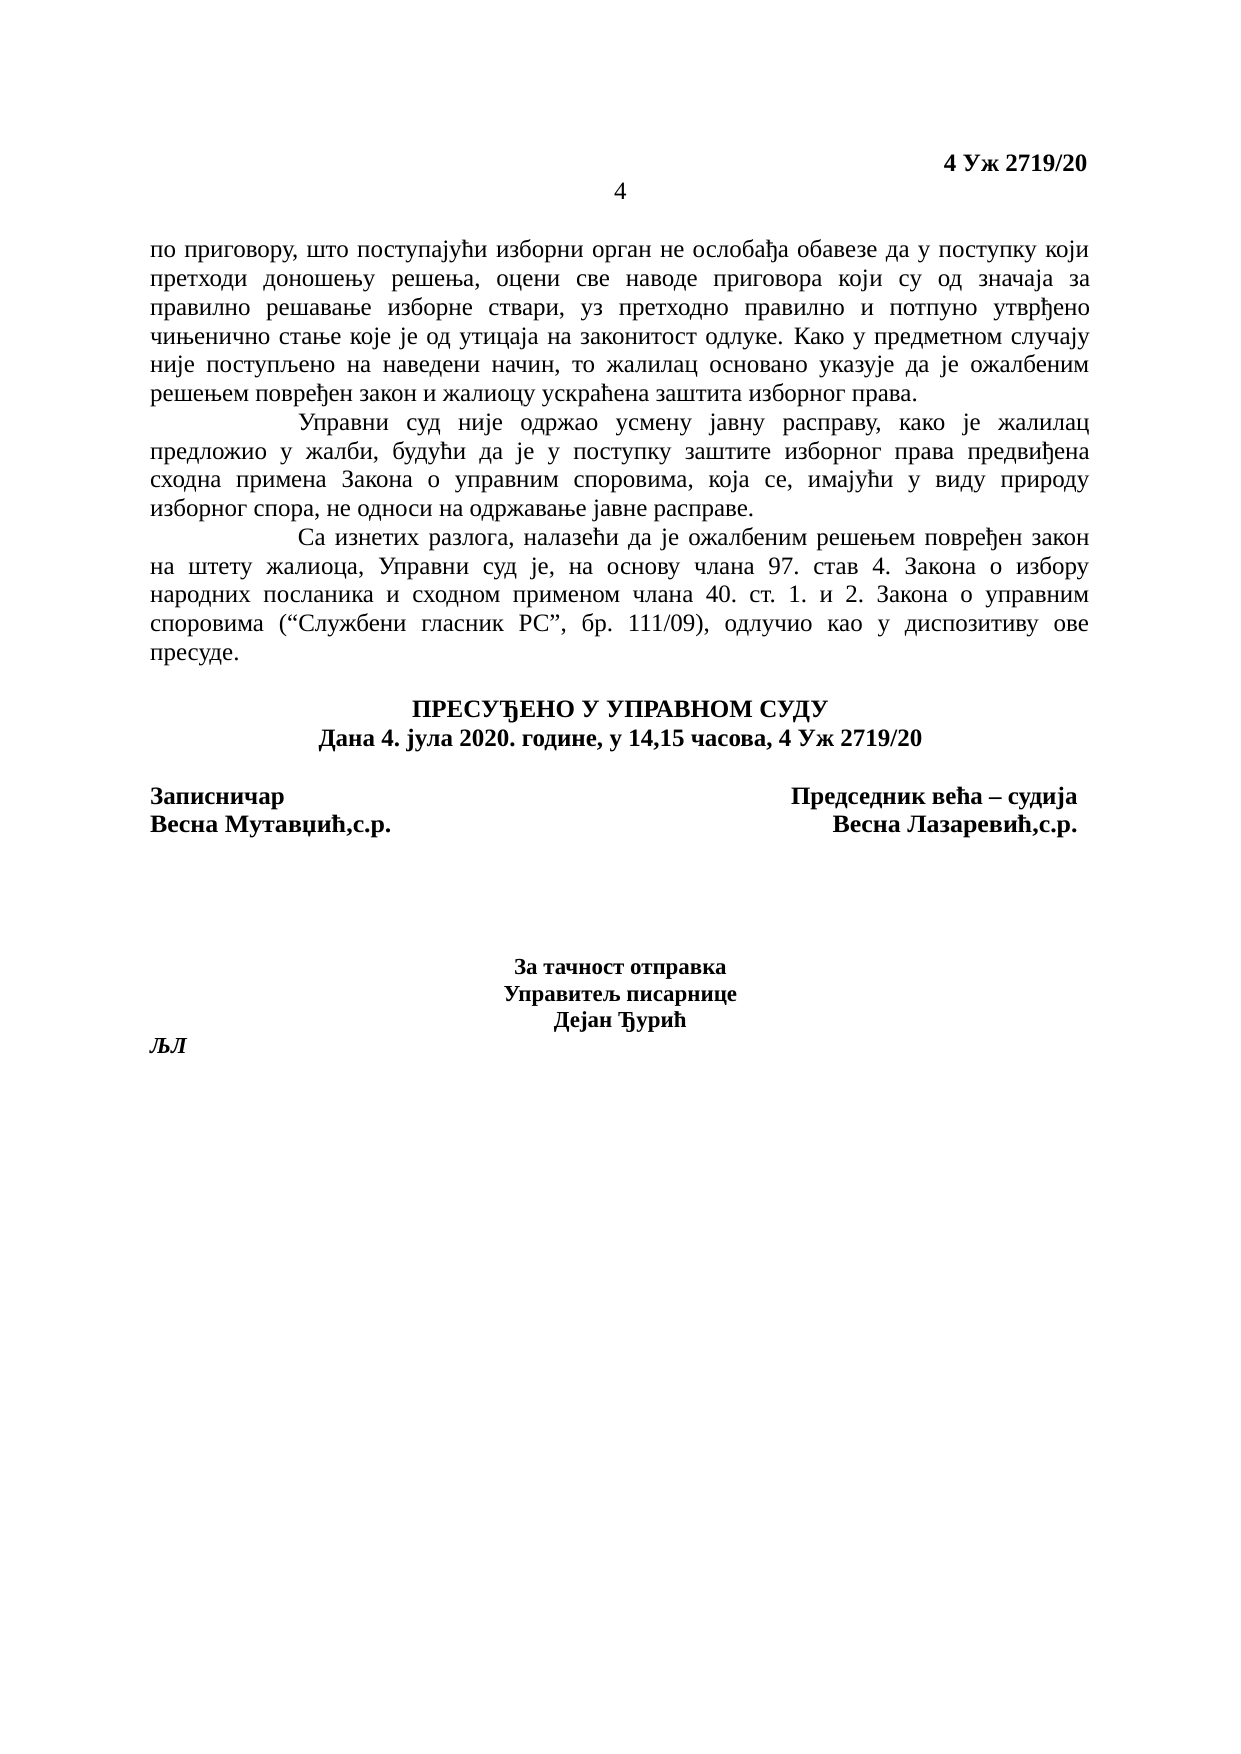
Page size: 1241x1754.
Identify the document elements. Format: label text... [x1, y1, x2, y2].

text ЉЛ [150, 1032, 1090, 1059]
text Управитељ писарнице [150, 980, 1090, 1006]
text За тачност отправка [150, 953, 1090, 980]
text Са изнетих разлога, налазећи да је ожалбеним решењем повређен закон на штету жалиоца, Управни суд је, на основу члана 97. став 4. Закона о избору народних посланика и сходном применом члана 40. ст. 1. и 2. Закона о управним споровима (“Службени гласник РС”, бр. 111/09), одлучио као у диспозитиву ове пресуде. [150, 522, 1090, 666]
text Дејан Ђурић [150, 1006, 1090, 1032]
text Управни суд није одржао усмену јавну расправу, како је жалилац предложио у жалби, будући да је у поступку заштите изборног права предвиђена сходна примена Закона о управним споровима, која се, имајући у виду природу изборног спора, не односи на одржавање јавне расправе. [150, 407, 1090, 522]
text Записничар Председник већа – судија [150, 781, 1090, 809]
text ПРЕСУЂЕНО У УПРАВНОМ СУДУ [150, 694, 1090, 723]
text Дана 4. јула 2020. године, у 14,15 часова, 4 Уж 2719/20 [150, 723, 1090, 752]
text по приговору, што поступајући изборни орган не ослобађа обавезе да у поступку који претходи доношењу решења, оцени све наводе приговора који су од значаја за правилно решавање изборне ствари, уз претходно правилно и потпуно утврђено чињенично стање које је од утицаја на законитост одлуке. Како у предметном случају није поступљено на наведени начин, то жалилац основано указује да је ожалбеним решењем повређен закон и жалиоцу ускраћена заштита изборног права. [150, 234, 1090, 407]
text Весна Мутавџић,с.р. Весна Лазаревић,с.р. [150, 809, 1090, 838]
